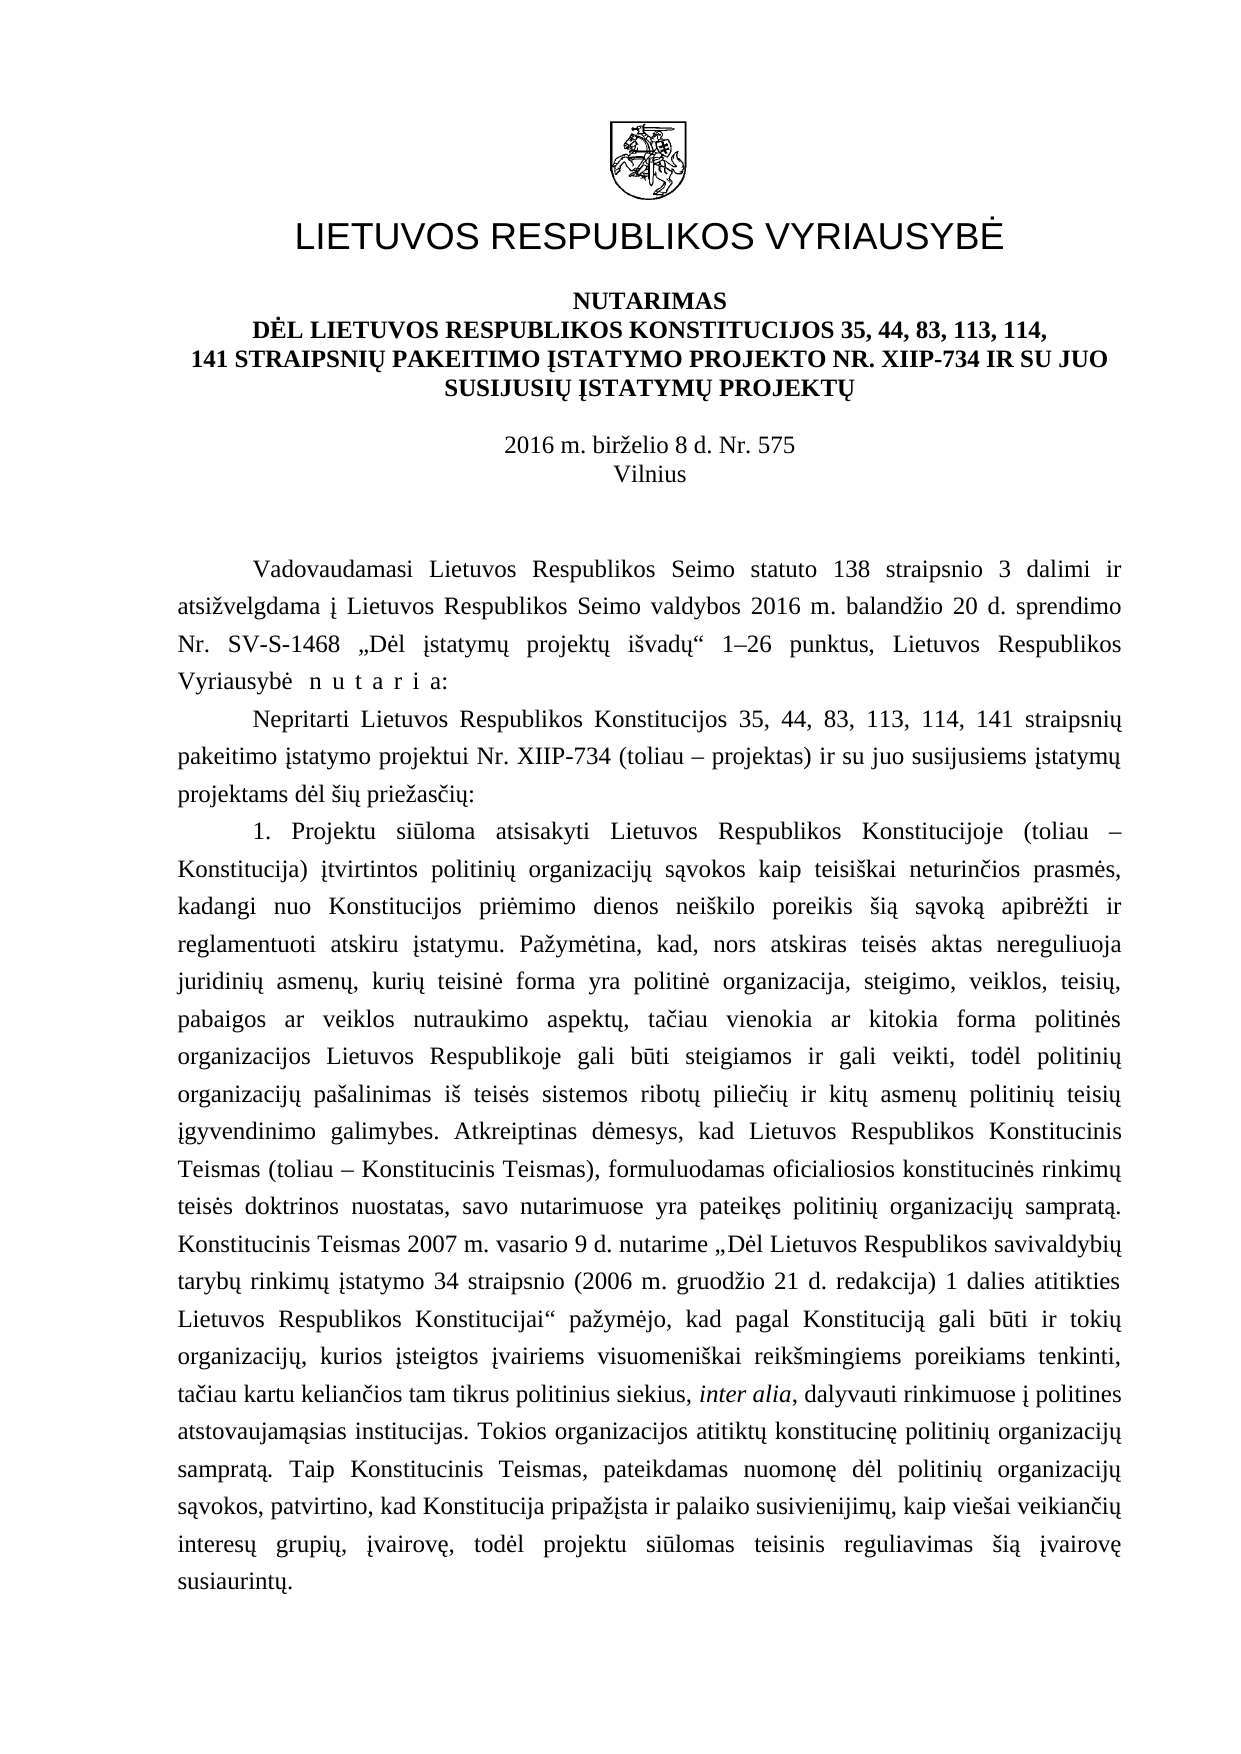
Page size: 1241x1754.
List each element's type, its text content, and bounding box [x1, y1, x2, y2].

text Nepritarti Lietuvos Respublikos Konstitucijos 35, 44, 83, 113, 114, 141 straipsnių pakeitimo įstatymo projektui Nr. XIIP-734 (toliau – projektas) ir su juo susijusiems įstatymų projektams dėl šių priežasčių: [177, 695, 1122, 808]
text 1. Projektu siūloma atsisakyti Lietuvos Respublikos Konstitucijoje (toliau – Konstitucija) įtvirtintos politinių organizacijų sąvokos kaip teisiškai neturinčios prasmės, kadangi nuo Konstitucijos priėmimo dienos neiškilo poreikis šią sąvoką apibrėžti ir reglamentuoti atskiru įstatymu. Pažymėtina, kad, nors atskiras teisės aktas nereguliuoja juridinių asmenų, kurių teisinė forma yra politinė organizacija, steigimo, veiklos, teisių, pabaigos ar veiklos nutraukimo aspektų, tačiau vienokia ar kitokia forma politinės organizacijos Lietuvos Respublikoje gali būti steigiamos ir gali veikti, todėl politinių organizacijų pašalinimas iš teisės sistemos ribotų piliečių ir kitų asmenų politinių teisių įgyvendinimo galimybes. Atkreiptinas dėmesys, kad Lietuvos Respublikos Konstitucinis Teismas (toliau – Konstitucinis Teismas), formuluodamas oficialiosios konstitucinės rinkimų teisės doktrinos nuostatas, savo nutarimuose yra pateikęs politinių organizacijų sampratą. Konstitucinis Teismas 2007 m. vasario 9 d. nutarime „Dėl Lietuvos Respublikos savivaldybių tarybų rinkimų įstatymo 34 straipsnio (2006 m. gruodžio 21 d. redakcija) 1 dalies atitikties Lietuvos Respublikos Konstitucijai“ pažymėjo, kad pagal Konstituciją gali būti ir tokių organizacijų, kurios įsteigtos įvairiems visuomeniškai reikšmingiems poreikiams tenkinti, tačiau kartu keliančios tam tikrus politinius siekius, inter alia, dalyvauti rinkimuose į politines atstovaujamąsias institucijas. Tokios organizacijos atitiktų konstitucinę politinių organizacijų sampratą. Taip Konstitucinis Teismas, pateikdamas nuomonę dėl politinių organizacijų sąvokos, patvirtino, kad Konstitucija pripažįsta ir palaiko susivienijimų, kaip viešai veikiančių interesų grupių, įvairovę, todėl projektu siūlomas teisinis reguliavimas šią įvairovę susiaurintų. [177, 808, 1122, 1595]
text Lietuvos Respublikos Vyriausybė [177, 214, 1122, 258]
text 2016 m. birželio 8 d. Nr. 575 Vilnius [177, 430, 1122, 488]
text Dėl LIETUVOS RESPUBLIKOS KONSTITUCIJOS 35, 44, 83, 113, 114, 141 STRAIPSNIŲ PAKEITIMO ĮSTATYMO PROJEKTO NR. XIIP-734 IR SU JUO SUSIJUSIŲ ĮSTATYMŲ PROJEKTŲ [177, 315, 1122, 401]
text nutarimas [177, 286, 1122, 315]
text Vadovaudamasi Lietuvos Respublikos Seimo statuto 138 straipsnio 3 dalimi ir atsižvelgdama į Lietuvos Respublikos Seimo valdybos 2016 m. balandžio 20 d. sprendimo Nr. SV-S-1468 „Dėl įstatymų projektų išvadų“ 1–26 punktus, Lietuvos Respublikos Vyriausybė nutaria: [177, 545, 1122, 695]
